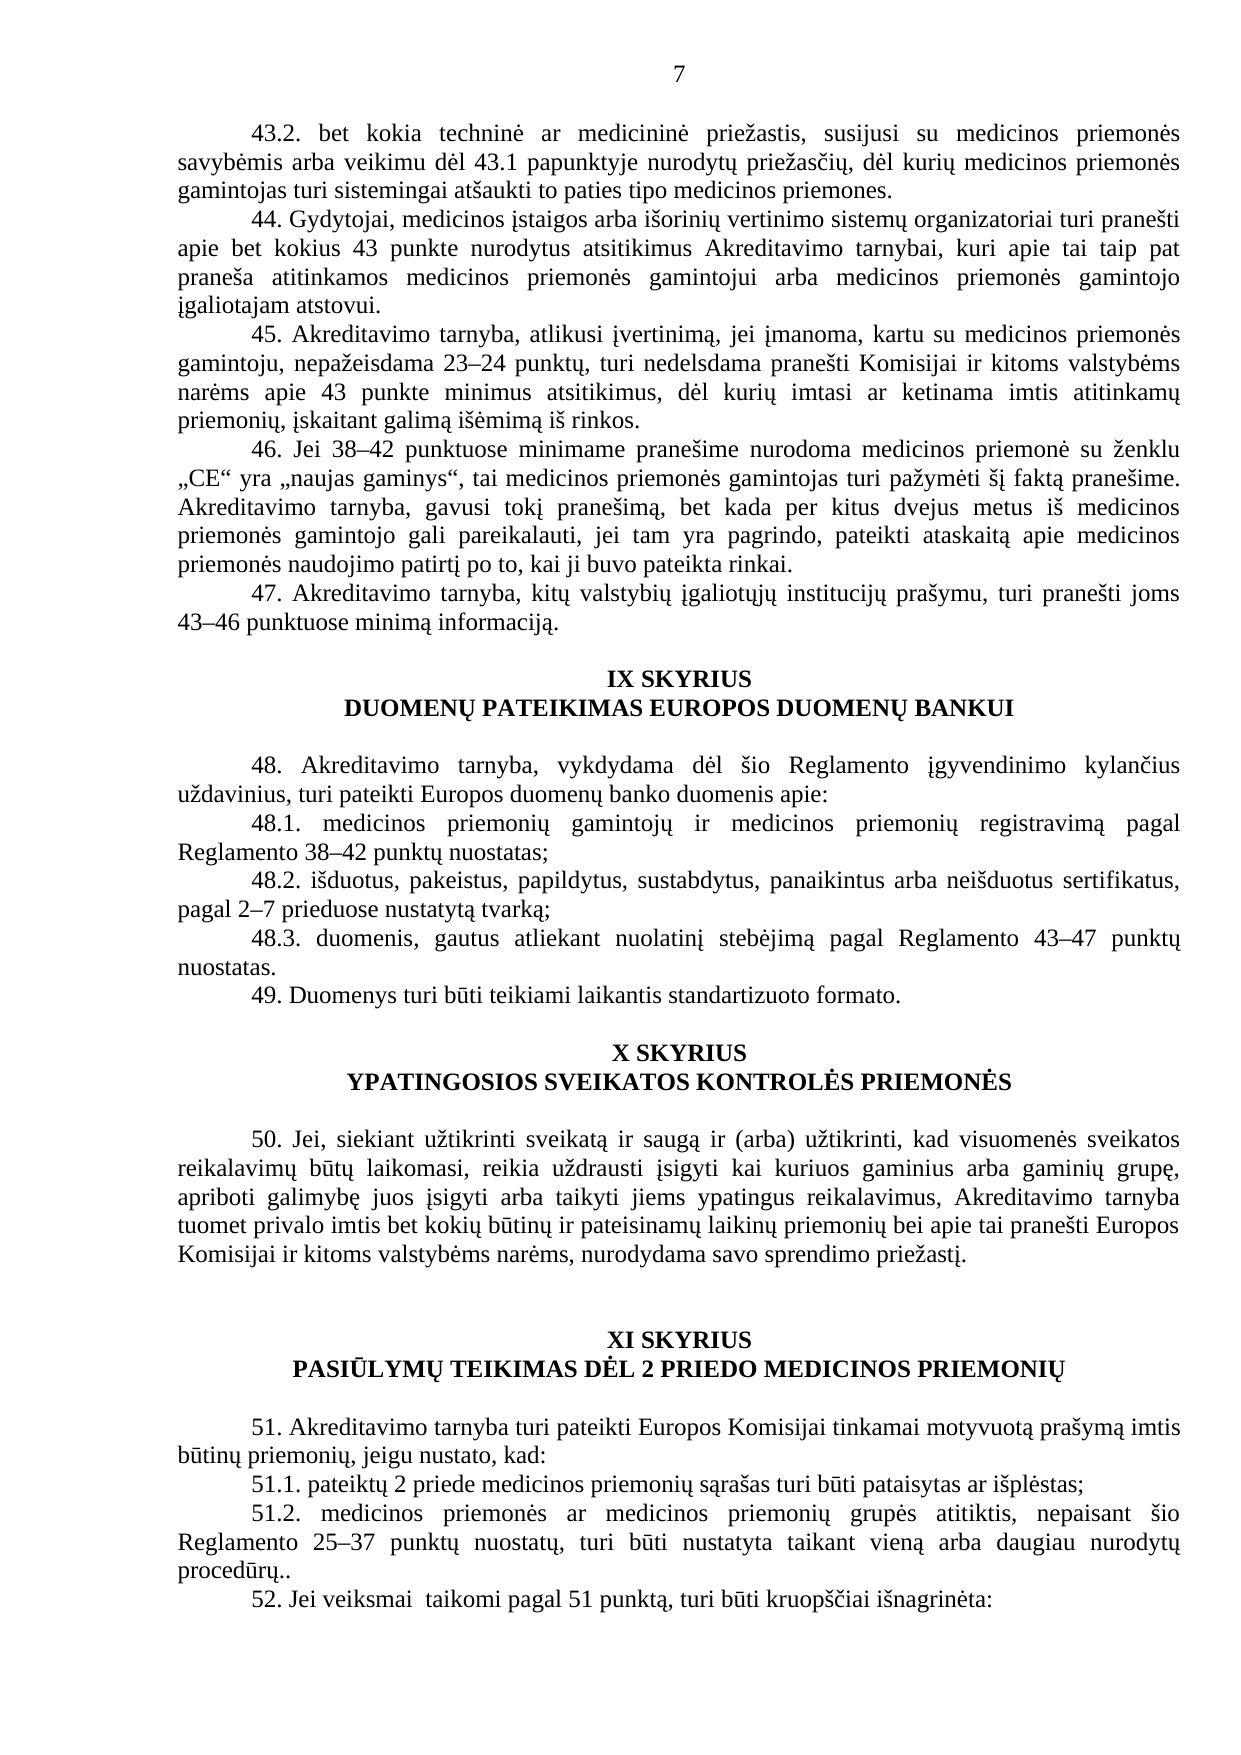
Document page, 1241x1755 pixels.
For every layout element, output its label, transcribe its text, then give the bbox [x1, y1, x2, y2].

text PASIŪLYMŲ TEIKIMAS DĖL 2 PRIEDO MEDICINOS PRIEMONIŲ [177, 1354, 1181, 1383]
text 43.2. bet kokia techninė ar medicininė priežastis, susijusi su medicinos priemonės savybėmis arba veikimu dėl 43.1 papunktyje nurodytų priežasčių, dėl kurių medicinos priemonės gamintojas turi sistemingai atšaukti to paties tipo medicinos priemones. [177, 118, 1181, 204]
text 49. Duomenys turi būti teikiami laikantis standartizuoto formato. [177, 981, 1181, 1009]
text 51.2. medicinos priemonės ar medicinos priemonių grupės atitiktis, nepaisant šio Reglamento 25–37 punktų nuostatų, turi būti nustatyta taikant vieną arba daugiau nurodytų procedūrų.. [177, 1498, 1181, 1584]
text 48.2. išduotus, pakeistus, papildytus, sustabdytus, panaikintus arba neišduotus sertifikatus, pagal 2–7 prieduose nustatytą tvarką; [177, 866, 1181, 923]
text 51. Akreditavimo tarnyba turi pateikti Europos Komisijai tinkamai motyvuotą prašymą imtis būtinų priemonių, jeigu nustato, kad: [177, 1412, 1181, 1469]
text 46. Jei 38–42 punktuose minimame pranešime nurodoma medicinos priemonė su ženklu „CE“ yra „naujas gaminys“, tai medicinos priemonės gamintojas turi pažymėti šį faktą pranešime. Akreditavimo tarnyba, gavusi tokį pranešimą, bet kada per kitus dvejus metus iš medicinos priemonės gamintojo gali pareikalauti, jei tam yra pagrindo, pateikti ataskaitą apie medicinos priemonės naudojimo patirtį po to, kai ji buvo pateikta rinkai. [177, 434, 1181, 578]
text 48.3. duomenis, gautus atliekant nuolatinį stebėjimą pagal Reglamento 43–47 punktų nuostatas. [177, 923, 1181, 981]
text XI SKYRIUS [177, 1326, 1181, 1354]
text IX SKYRIUS [177, 664, 1181, 693]
text 47. Akreditavimo tarnyba, kitų valstybių įgaliotųjų institucijų prašymu, turi pranešti joms 43–46 punktuose minimą informaciją. [177, 578, 1181, 636]
text X SKYRIUS [177, 1038, 1181, 1067]
text 48. Akreditavimo tarnyba, vykdydama dėl šio Reglamento įgyvendinimo kylančius uždavinius, turi pateikti Europos duomenų banko duomenis apie: [177, 751, 1181, 808]
text 48.1. medicinos priemonių gamintojų ir medicinos priemonių registravimą pagal Reglamento 38–42 punktų nuostatas; [177, 808, 1181, 866]
text 52. Jei veiksmai taikomi pagal 51 punktą, turi būti kruopščiai išnagrinėta: [177, 1584, 1181, 1613]
text 50. Jei, siekiant užtikrinti sveikatą ir saugą ir (arba) užtikrinti, kad visuomenės sveikatos reikalavimų būtų laikomasi, reikia uždrausti įsigyti kai kuriuos gaminius arba gaminių grupę, apriboti galimybę juos įsigyti arba taikyti jiems ypatingus reikalavimus, Akreditavimo tarnyba tuomet privalo imtis bet kokių būtinų ir pateisinamų laikinų priemonių bei apie tai pranešti Europos Komisijai ir kitoms valstybėms narėms, nurodydama savo sprendimo priežastį. [177, 1124, 1181, 1268]
text YPATINGOSIOS SVEIKATOS KONTROLĖS PRIEMONĖS [177, 1067, 1181, 1096]
text DUOMENŲ PATEIKIMAS EUROPOS DUOMENŲ BANKUI [177, 693, 1181, 722]
text 45. Akreditavimo tarnyba, atlikusi įvertinimą, jei įmanoma, kartu su medicinos priemonės gamintoju, nepažeisdama 23–24 punktų, turi nedelsdama pranešti Komisijai ir kitoms valstybėms narėms apie 43 punkte minimus atsitikimus, dėl kurių imtasi ar ketinama imtis atitinkamų priemonių, įskaitant galimą išėmimą iš rinkos. [177, 319, 1181, 434]
text 44. Gydytojai, medicinos įstaigos arba išorinių vertinimo sistemų organizatoriai turi pranešti apie bet kokius 43 punkte nurodytus atsitikimus Akreditavimo tarnybai, kuri apie tai taip pat praneša atitinkamos medicinos priemonės gamintojui arba medicinos priemonės gamintojo įgaliotajam atstovui. [177, 204, 1181, 319]
text 51.1. pateiktų 2 priede medicinos priemonių sąrašas turi būti pataisytas ar išplėstas; [177, 1469, 1181, 1498]
